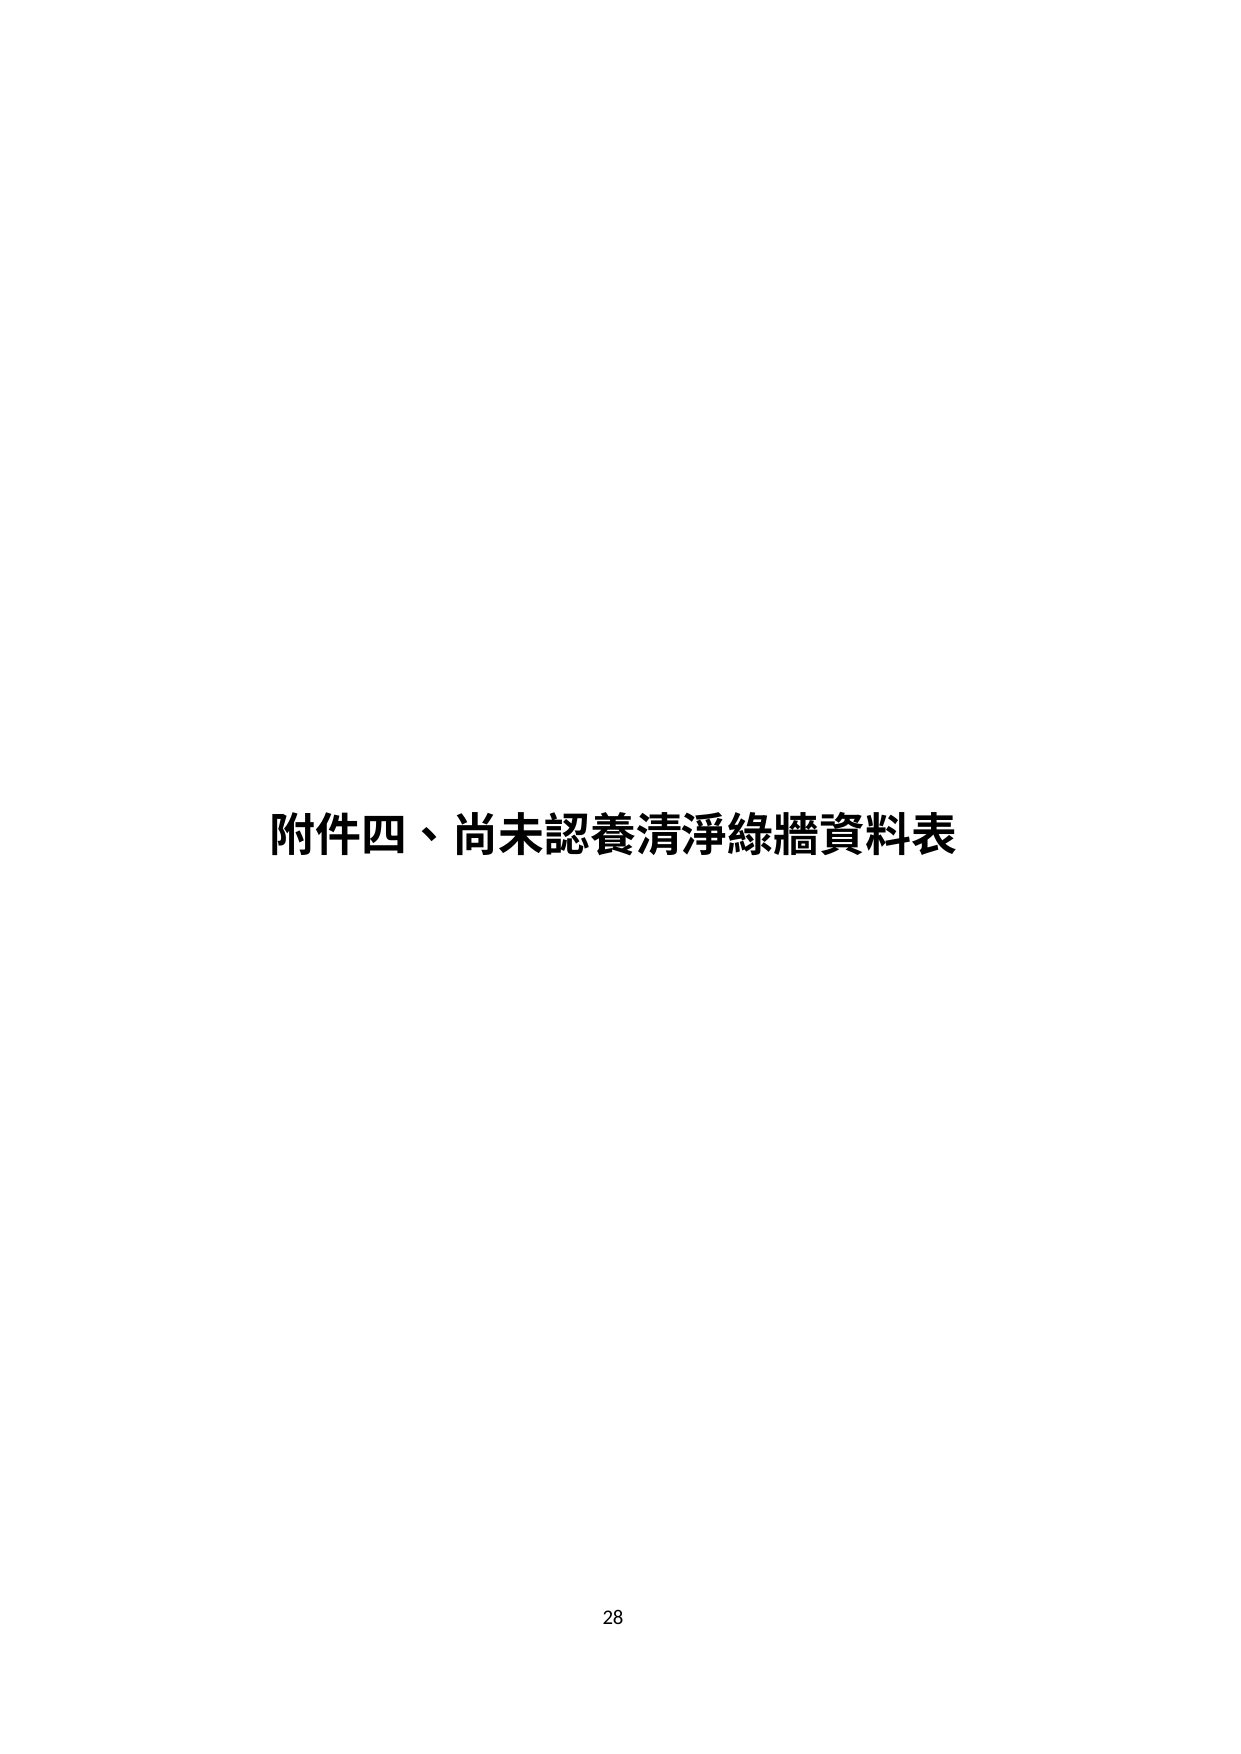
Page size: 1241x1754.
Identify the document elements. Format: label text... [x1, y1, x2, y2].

text 附件四、尚未認養清淨綠牆資料表 [118, 758, 1107, 883]
